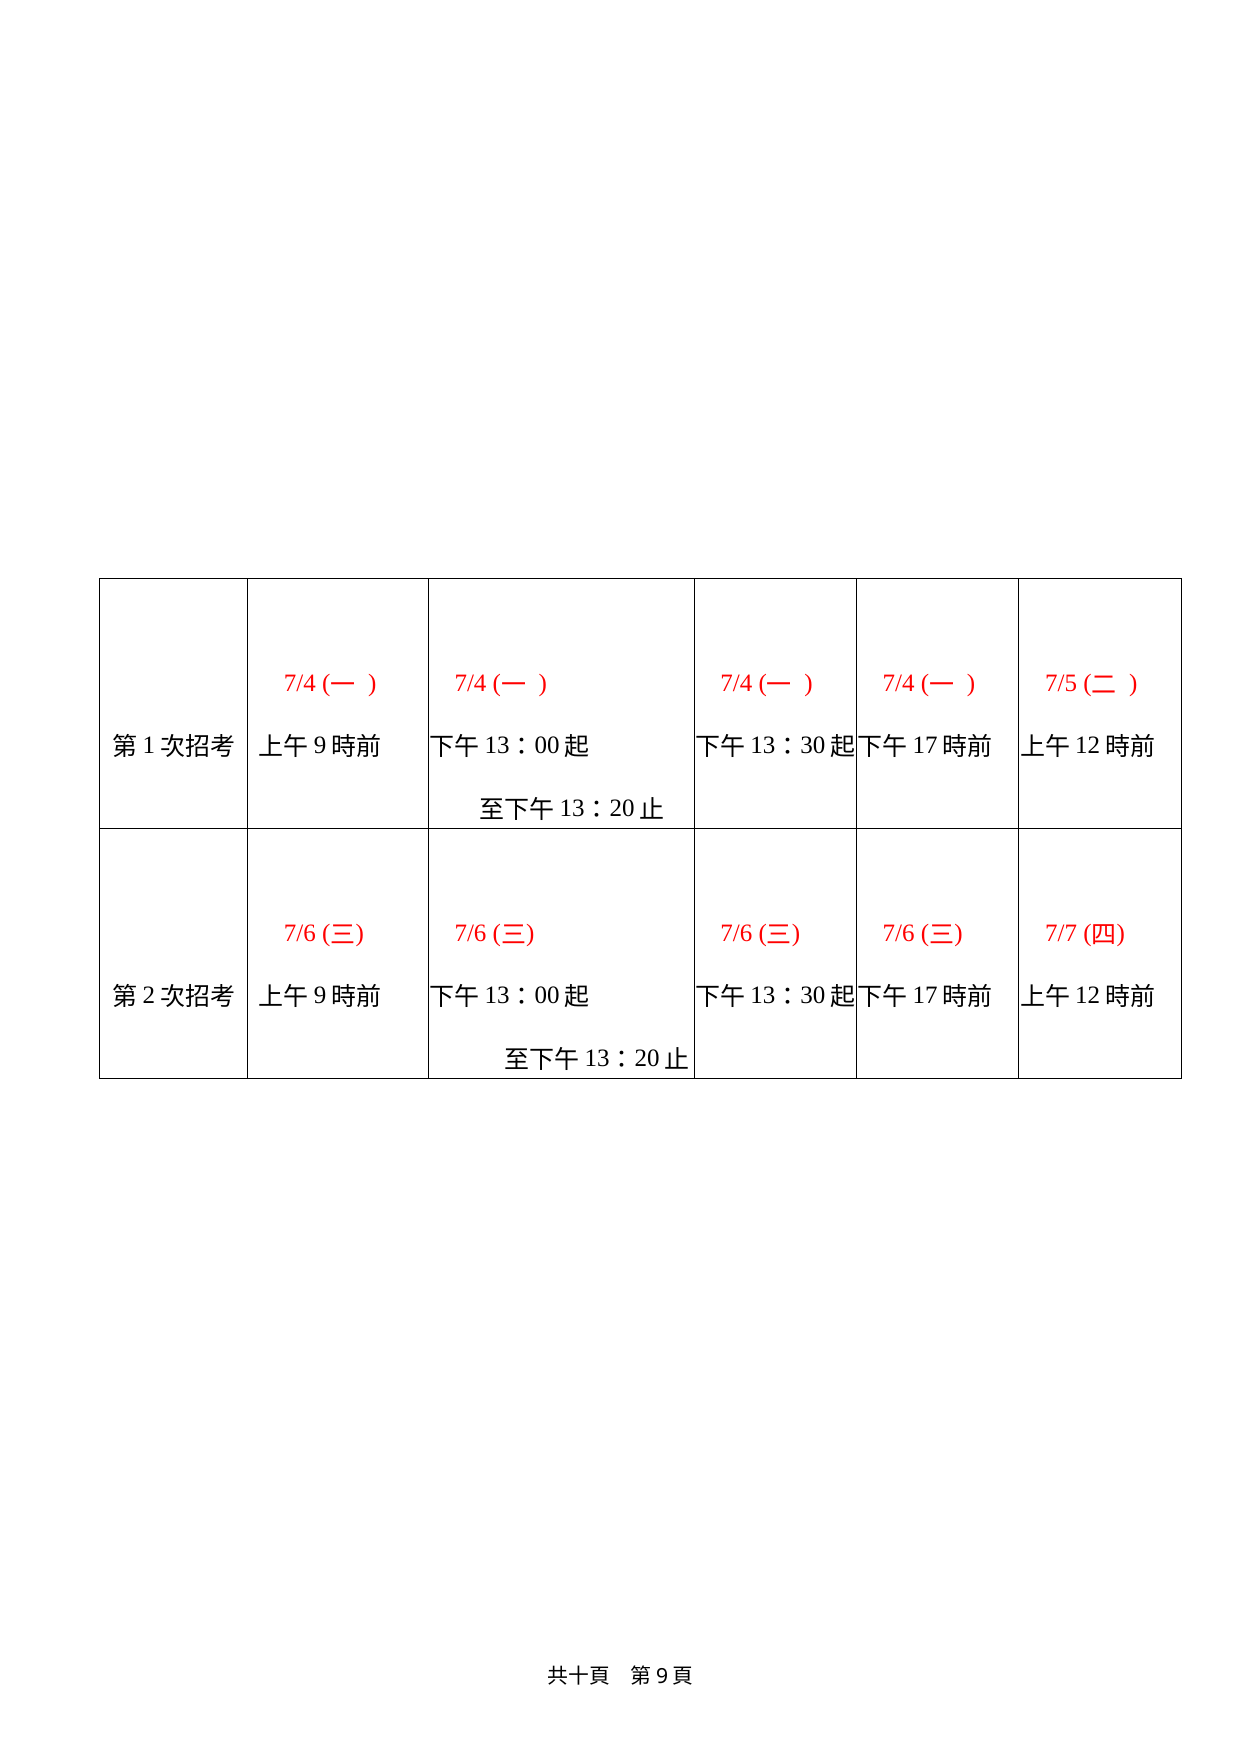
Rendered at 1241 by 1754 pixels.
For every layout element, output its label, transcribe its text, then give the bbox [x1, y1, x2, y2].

table_cell 第2次招考 [100, 829, 247, 1078]
table_cell 7/4 (一 ) 下午17時前 [857, 579, 1018, 828]
table_cell 7/6 (三) 下午13：00起 至下午13：20止 [429, 829, 694, 1078]
table_cell 7/5 (二 ) 上午12時前 [1019, 579, 1181, 828]
table_cell 7/4 (一 ) 上午9時前 [248, 579, 428, 828]
table_cell 7/4 (一 ) 下午13：30起 [695, 579, 856, 828]
table_cell 7/6 (三) 下午13：30起 [695, 829, 856, 1078]
table_cell 7/7 (四) 上午12時前 [1019, 829, 1181, 1078]
table_cell 7/6 (三) 下午17時前 [857, 829, 1018, 1078]
table_cell 第1次招考 [100, 579, 247, 828]
table_cell 7/4 (一 ) 下午13：00起 至下午13：20止 [429, 579, 694, 828]
table_cell 7/6 (三) 上午9時前 [248, 829, 428, 1078]
